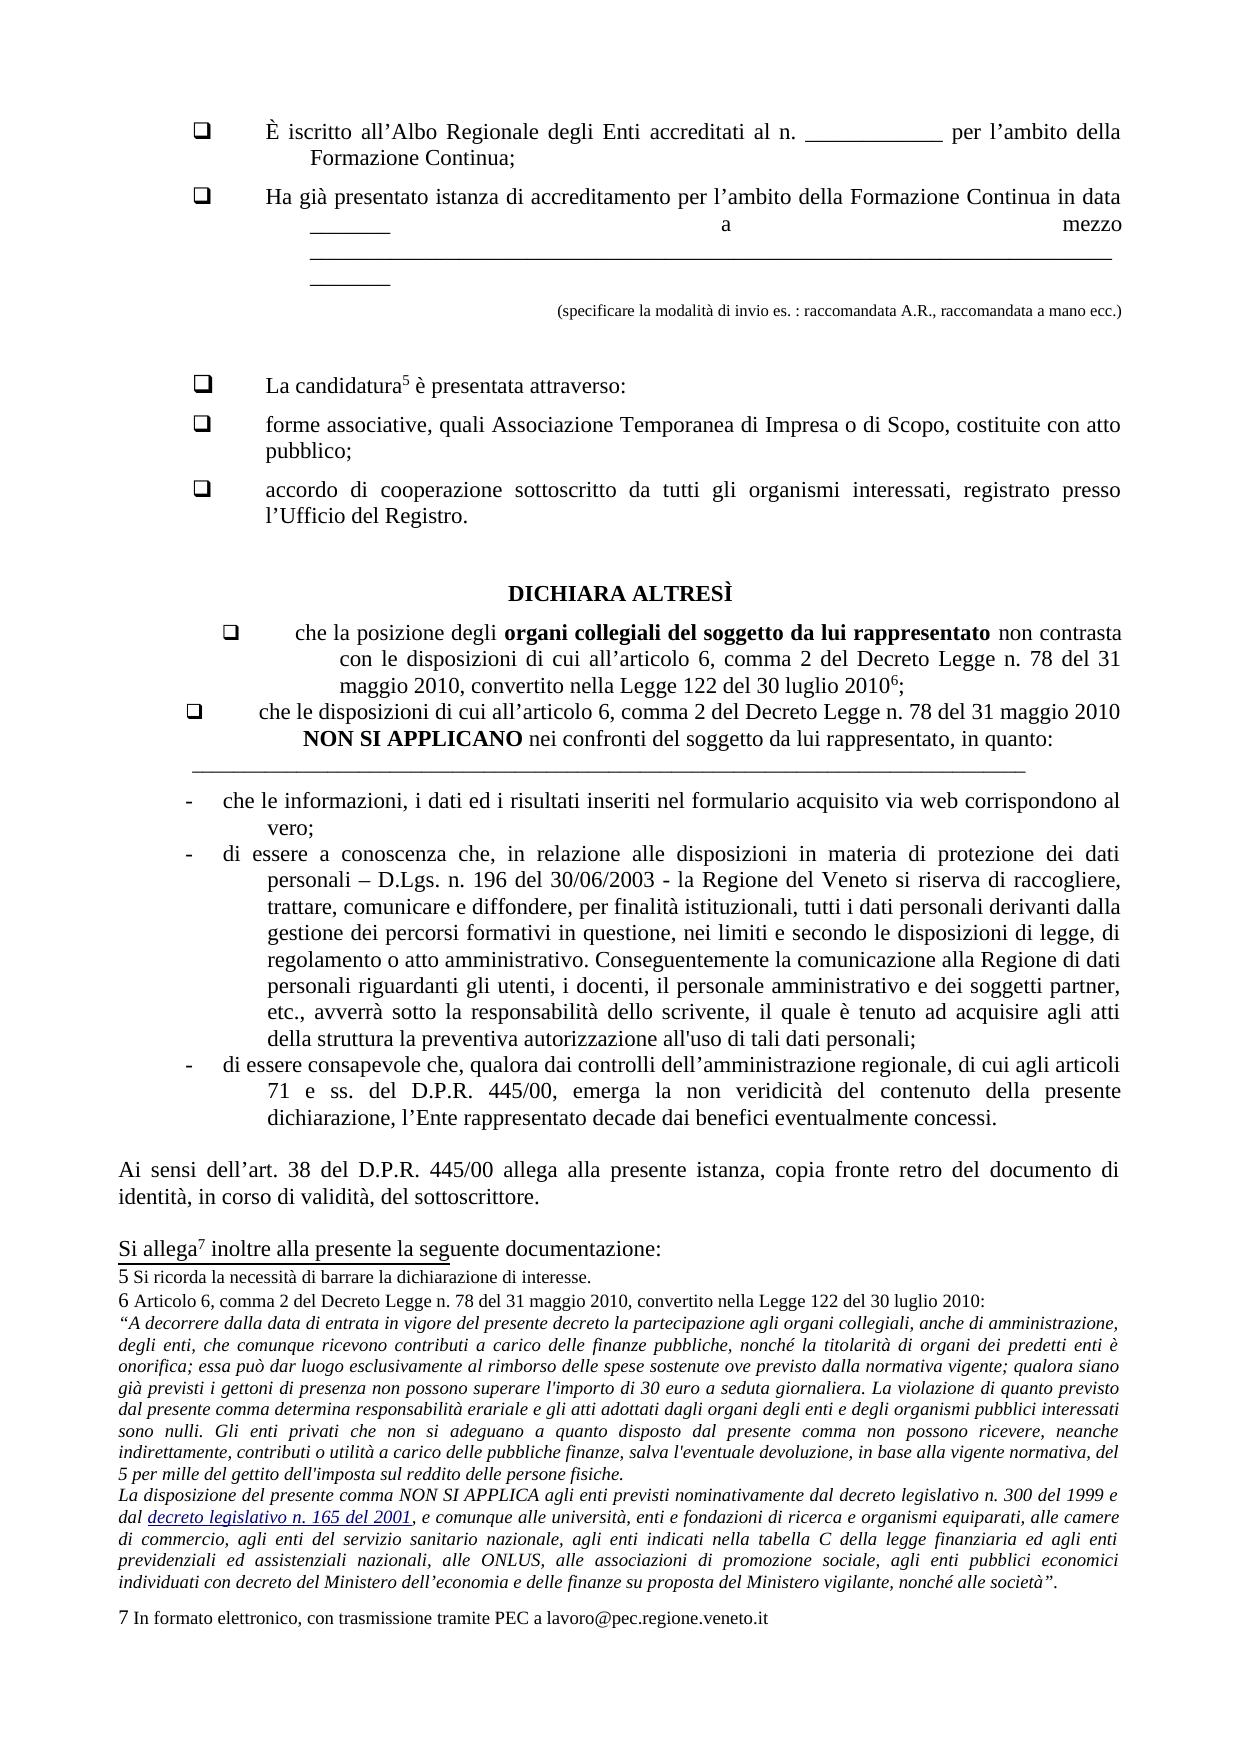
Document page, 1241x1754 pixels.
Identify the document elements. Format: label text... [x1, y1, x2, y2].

list che le informazioni, i dati ed i risultati inseriti nel formulario acquisito via web corrispondono al vero; [185, 787, 1122, 840]
list che la posizione degli organi collegiali del soggetto da lui rappresentato non contrasta con le disposizioni di cui all’articolo 6, comma 2 del Decreto Legge n. 78 del 31 maggio 2010, convertito nella Legge 122 del 30 luglio 2010; [222, 619, 1122, 698]
text In formato elettronico, con trasmissione tramite PEC a lavoro@pec.regione.veneto.it [118, 1605, 1122, 1629]
list Ha già presentato istanza di accreditamento per l’ambito della Formazione Continua in data _______ a mezzo _____________________________________________________________________________ [192, 183, 1122, 289]
text DICHIARA ALTRESÌ [118, 580, 1122, 607]
list Si ricorda la necessità di barrare la dichiarazione di interesse. [118, 1264, 1122, 1288]
list di essere a conoscenza che, in relazione alle disposizioni in materia di protezione dei dati personali – D.Lgs. n. 196 del 30/06/2003 - la Regione del Veneto si riserva di raccogliere, trattare, comunicare e diffondere, per finalità istituzionali, tutti i dati personali derivanti dalla gestione dei percorsi formativi in questione, nei limiti e secondo le disposizioni di legge, di regolamento o atto amministrativo. Conseguentemente la comunicazione alla Regione di dati personali riguardanti gli utenti, i docenti, il personale amministrativo e dei soggetti partner, etc., avverrà sotto la responsabilità dello scrivente, il quale è tenuto ad acquisire agli atti della struttura la preventiva autorizzazione all'uso di tali dati personali; [185, 840, 1122, 1051]
list È iscritto all’Albo Regionale degli Enti accreditati al n. ____________ per l’ambito della Formazione Continua; [192, 118, 1122, 171]
list Articolo 6, comma 2 del Decreto Legge n. 78 del 31 maggio 2010, convertito nella Legge 122 del 30 luglio 2010: [118, 1288, 1122, 1312]
list che le disposizioni di cui all’articolo 6, comma 2 del Decreto Legge n. 78 del 31 maggio 2010 NON SI APPLICANO nei confronti del soggetto da lui rappresentato, in quanto: [185, 698, 1122, 751]
text (specificare la modalità di invio es. : raccomandata A.R., raccomandata a mano ecc.) [118, 301, 1122, 320]
text Si allega inoltre alla presente la seguente documentazione: [118, 1236, 1122, 1262]
list di essere consapevole che, qualora dai controlli dell’amministrazione regionale, di cui agli articoli 71 e ss. del D.P.R. 445/00, emerga la non veridicità del contenuto della presente dichiarazione, l’Ente rappresentato decade dai benefici eventualmente concessi. [185, 1051, 1122, 1130]
list accordo di cooperazione sottoscritto da tutti gli organismi interessati, registrato presso l’Ufficio del Registro. [192, 476, 1122, 529]
text ________________________________________________________________________________ [192, 751, 1122, 775]
text Ai sensi dell’art. 38 del D.P.R. 445/00 allega alla presente istanza, copia fronte retro del documento di identità, in corso di validità, del sottoscrittore. [118, 1156, 1122, 1209]
list La candidatura è presentata attraverso: [192, 372, 1122, 398]
list forme associative, quali Associazione Temporanea di Impresa o di Scopo, costituite con atto pubblico; [192, 411, 1122, 464]
list “A decorrere dalla data di entrata in vigore del presente decreto la partecipazione agli organi collegiali, anche di amministrazione, degli enti, che comunque ricevono contributi a carico delle finanze pubbliche, nonché la titolarità di organi dei predetti enti è onorifica; essa può dar luogo esclusivamente al rimborso delle spese sostenute ove previsto dalla normativa vigente; qualora siano già previsti i gettoni di presenza non possono superare l'importo di 30 euro a seduta giornaliera. La violazione di quanto previsto dal presente comma determina responsabilità erariale e gli atti adottati dagli organi degli enti e degli organismi pubblici interessati sono nulli. Gli enti privati che non si adeguano a quanto disposto dal presente comma non possono ricevere, neanche indirettamente, contributi o utilità a carico delle pubbliche finanze, salva l'eventuale devoluzione, in base alla vigente normativa, del 5 per mille del gettito dell'imposta sul reddito delle persone fisiche. [118, 1312, 1122, 1484]
list La disposizione del presente comma NON SI APPLICA agli enti previsti nominativamente dal decreto legislativo n. 300 del 1999 e dal decreto legislativo n. 165 del 2001, e comunque alle università, enti e fondazioni di ricerca e organismi equiparati, alle camere di commercio, agli enti del servizio sanitario nazionale, agli enti indicati nella tabella C della legge finanziaria ed agli enti previdenziali ed assistenziali nazionali, alle ONLUS, alle associazioni di promozione sociale, agli enti pubblici economici individuati con decreto del Ministero dell’economia e delle finanze su proposta del Ministero vigilante, nonché alle società”. [118, 1484, 1122, 1592]
